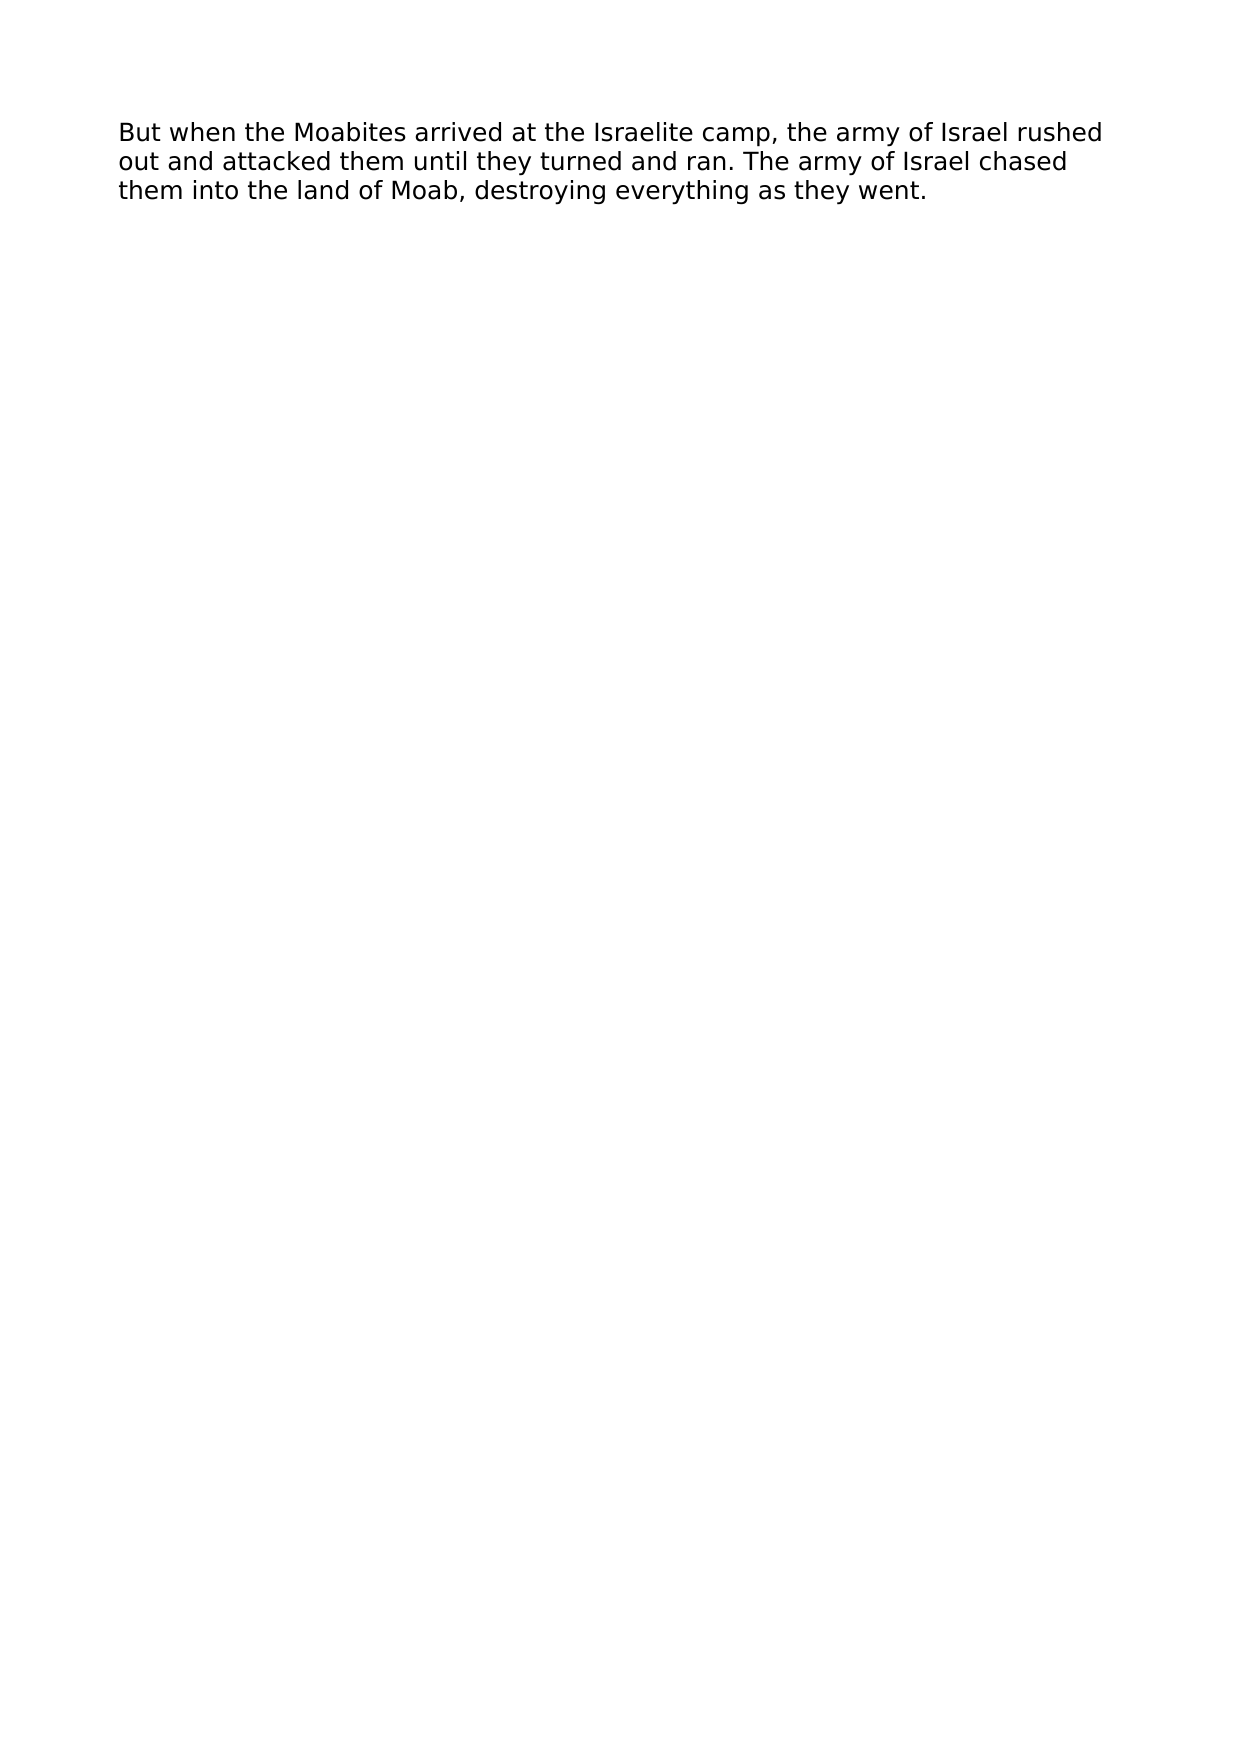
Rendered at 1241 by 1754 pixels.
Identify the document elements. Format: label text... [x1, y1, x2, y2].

text But when the Moabites arrived at the Israelite camp, the army of Israel rushed out and attacked them until they turned and ran. The army of Israel chased them into the land of Moab, destroying everything as they went. [118, 118, 1122, 206]
